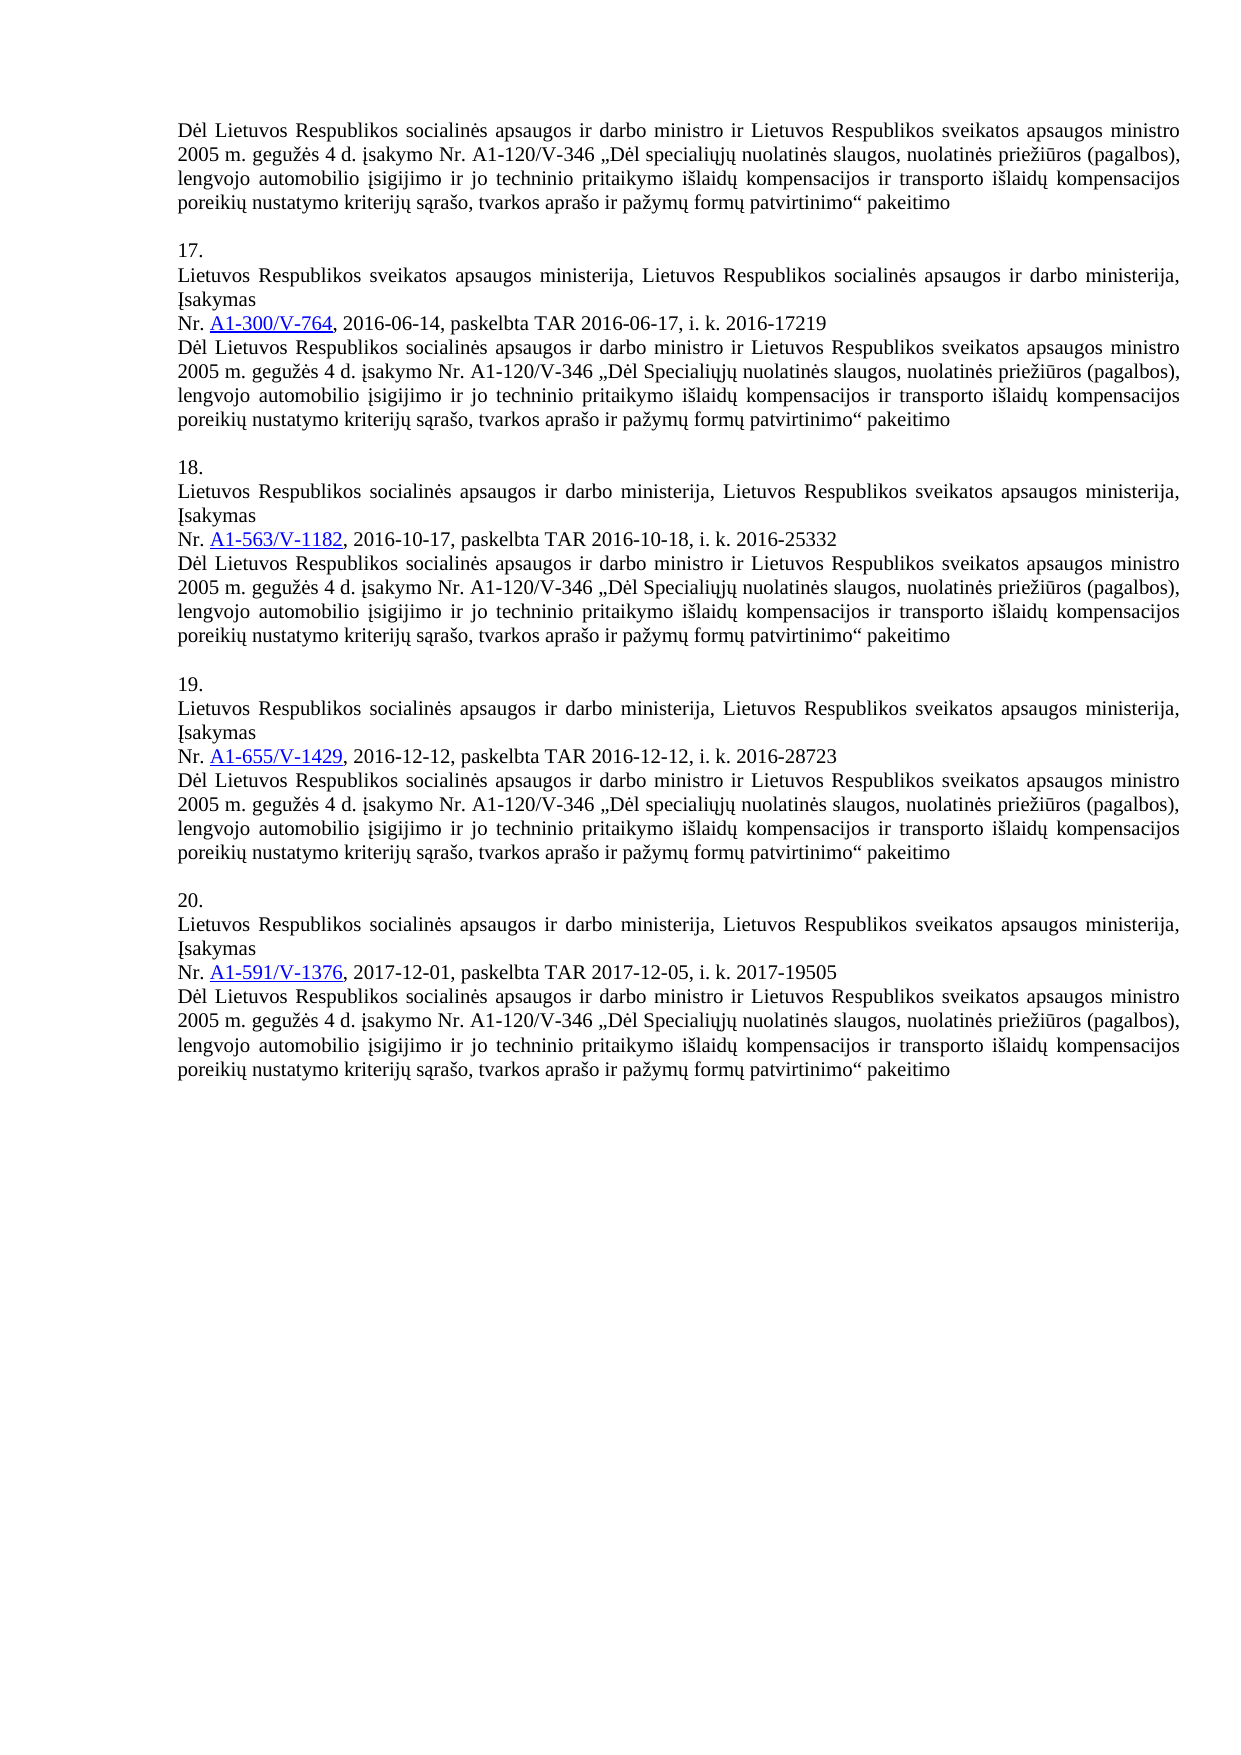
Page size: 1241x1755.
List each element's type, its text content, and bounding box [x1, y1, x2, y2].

text 19. [177, 672, 1181, 696]
text Lietuvos Respublikos socialinės apsaugos ir darbo ministerija, Lietuvos Respublikos sveikatos apsaugos ministerija, Įsakymas [177, 696, 1181, 744]
text Dėl Lietuvos Respublikos socialinės apsaugos ir darbo ministro ir Lietuvos Respublikos sveikatos apsaugos ministro 2005 m. gegužės 4 d. įsakymo Nr. A1-120/V-346 „Dėl Specialiųjų nuolatinės slaugos, nuolatinės priežiūros (pagalbos), lengvojo automobilio įsigijimo ir jo techninio pritaikymo išlaidų kompensacijos ir transporto išlaidų kompensacijos poreikių nustatymo kriterijų sąrašo, tvarkos aprašo ir pažymų formų patvirtinimo“ pakeitimo [177, 551, 1181, 647]
text 20. [177, 888, 1181, 912]
text Nr. A1-591/V-1376, 2017-12-01, paskelbta TAR 2017-12-05, i. k. 2017-19505 [177, 960, 1181, 984]
text Dėl Lietuvos Respublikos socialinės apsaugos ir darbo ministro ir Lietuvos Respublikos sveikatos apsaugos ministro 2005 m. gegužės 4 d. įsakymo Nr. A1-120/V-346 „Dėl Specialiųjų nuolatinės slaugos, nuolatinės priežiūros (pagalbos), lengvojo automobilio įsigijimo ir jo techninio pritaikymo išlaidų kompensacijos ir transporto išlaidų kompensacijos poreikių nustatymo kriterijų sąrašo, tvarkos aprašo ir pažymų formų patvirtinimo“ pakeitimo [177, 984, 1181, 1081]
text Nr. A1-300/V-764, 2016-06-14, paskelbta TAR 2016-06-17, i. k. 2016-17219 [177, 311, 1181, 335]
text 18. [177, 455, 1181, 479]
text Dėl Lietuvos Respublikos socialinės apsaugos ir darbo ministro ir Lietuvos Respublikos sveikatos apsaugos ministro 2005 m. gegužės 4 d. įsakymo Nr. A1-120/V-346 „Dėl specialiųjų nuolatinės slaugos, nuolatinės priežiūros (pagalbos), lengvojo automobilio įsigijimo ir jo techninio pritaikymo išlaidų kompensacijos ir transporto išlaidų kompensacijos poreikių nustatymo kriterijų sąrašo, tvarkos aprašo ir pažymų formų patvirtinimo“ pakeitimo [177, 118, 1181, 214]
text Dėl Lietuvos Respublikos socialinės apsaugos ir darbo ministro ir Lietuvos Respublikos sveikatos apsaugos ministro 2005 m. gegužės 4 d. įsakymo Nr. A1-120/V-346 „Dėl specialiųjų nuolatinės slaugos, nuolatinės priežiūros (pagalbos), lengvojo automobilio įsigijimo ir jo techninio pritaikymo išlaidų kompensacijos ir transporto išlaidų kompensacijos poreikių nustatymo kriterijų sąrašo, tvarkos aprašo ir pažymų formų patvirtinimo“ pakeitimo [177, 768, 1181, 864]
text Lietuvos Respublikos socialinės apsaugos ir darbo ministerija, Lietuvos Respublikos sveikatos apsaugos ministerija, Įsakymas [177, 479, 1181, 527]
text Nr. A1-563/V-1182, 2016-10-17, paskelbta TAR 2016-10-18, i. k. 2016-25332 [177, 527, 1181, 551]
text 17. [177, 238, 1181, 262]
text Lietuvos Respublikos sveikatos apsaugos ministerija, Lietuvos Respublikos socialinės apsaugos ir darbo ministerija, Įsakymas [177, 262, 1181, 311]
text Nr. A1-655/V-1429, 2016-12-12, paskelbta TAR 2016-12-12, i. k. 2016-28723 [177, 744, 1181, 768]
text Dėl Lietuvos Respublikos socialinės apsaugos ir darbo ministro ir Lietuvos Respublikos sveikatos apsaugos ministro 2005 m. gegužės 4 d. įsakymo Nr. A1-120/V-346 „Dėl Specialiųjų nuolatinės slaugos, nuolatinės priežiūros (pagalbos), lengvojo automobilio įsigijimo ir jo techninio pritaikymo išlaidų kompensacijos ir transporto išlaidų kompensacijos poreikių nustatymo kriterijų sąrašo, tvarkos aprašo ir pažymų formų patvirtinimo“ pakeitimo [177, 335, 1181, 431]
text Lietuvos Respublikos socialinės apsaugos ir darbo ministerija, Lietuvos Respublikos sveikatos apsaugos ministerija, Įsakymas [177, 912, 1181, 960]
